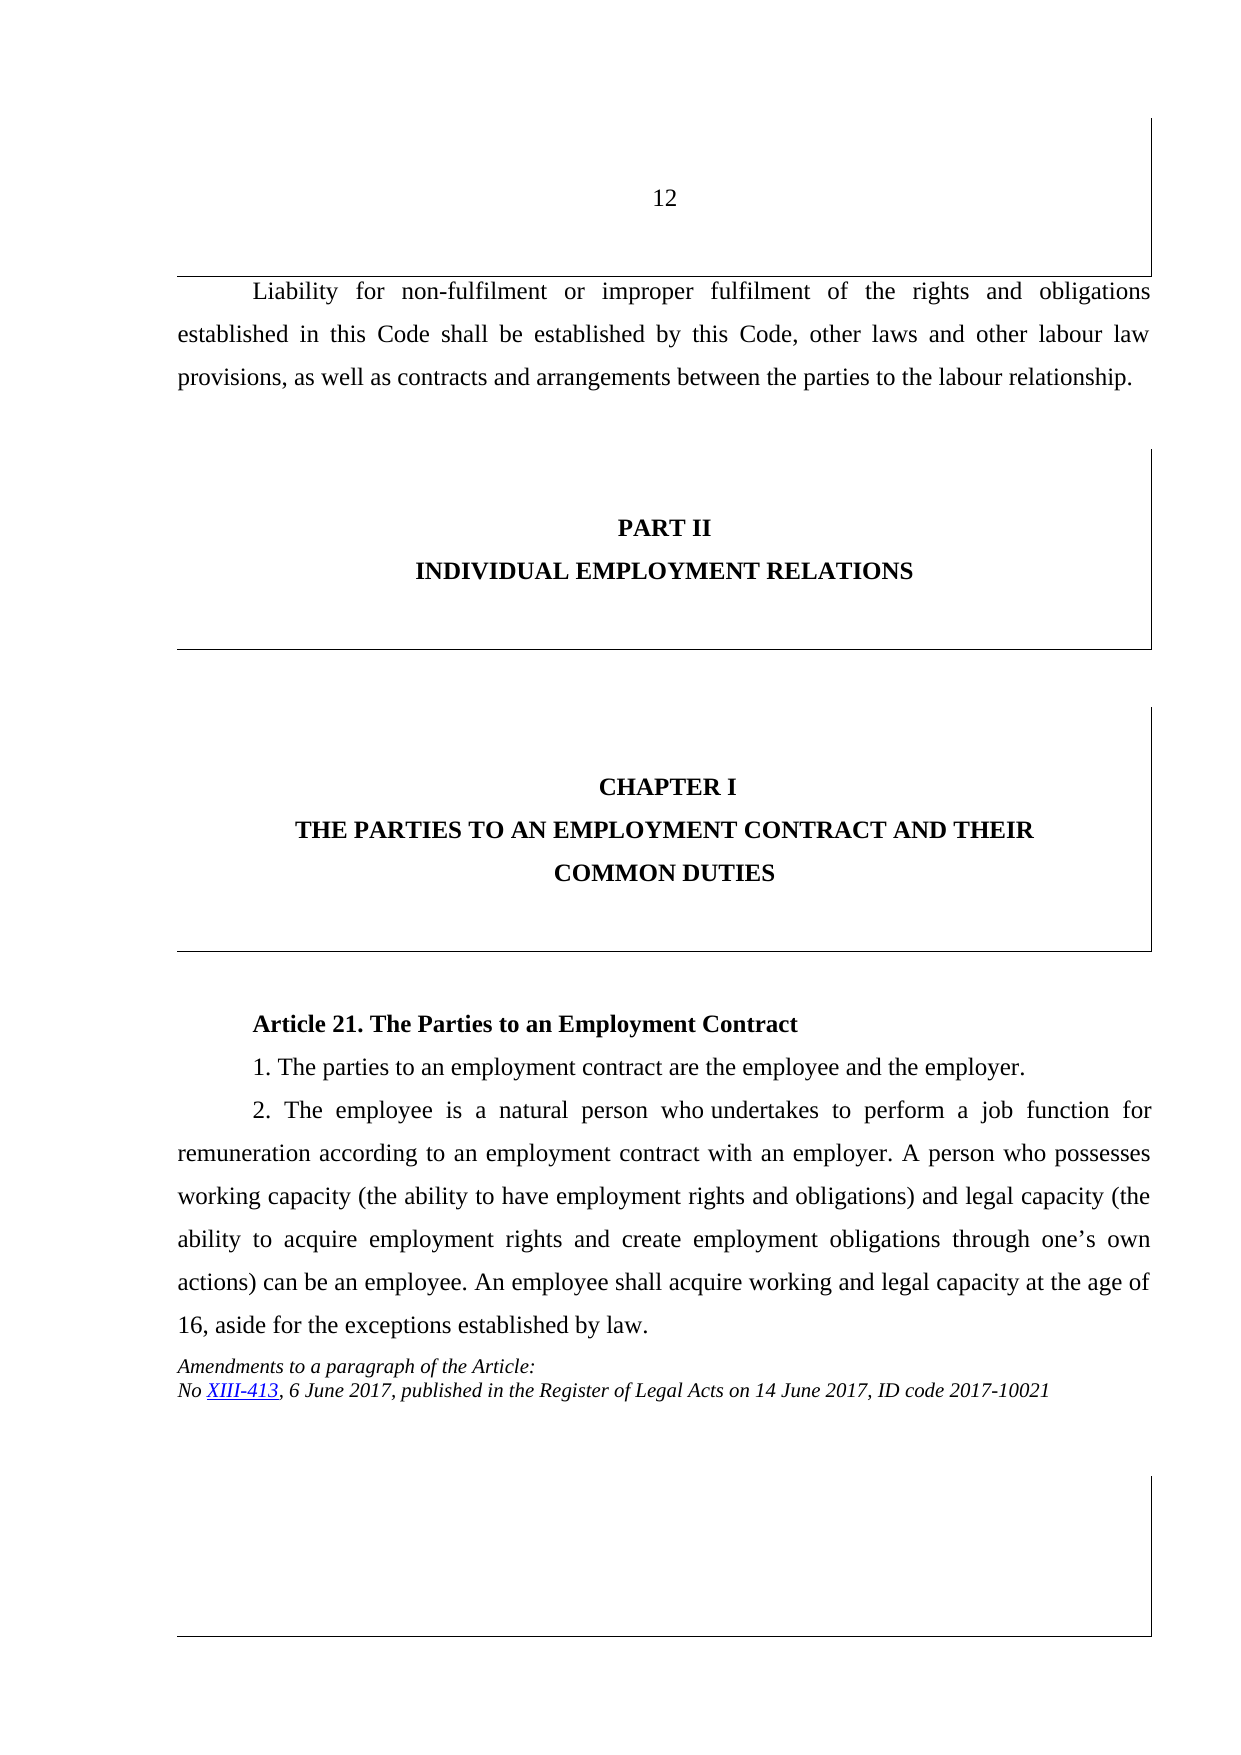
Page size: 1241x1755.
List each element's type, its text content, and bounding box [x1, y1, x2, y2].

text Liability for non-fulfilment or improper fulfilment of the rights and obligations established in this Code shall be established by this Code, other laws and other labour law provisions, as well as contracts and arrangements between the parties to the labour relationship. [177, 276, 1152, 391]
text Article 21. The Parties to an Employment Contract [177, 1009, 1152, 1037]
text CHAPTER I [177, 707, 1151, 750]
text INDIVIDUAL EMPLOYMENT RELATIONS [177, 492, 1152, 649]
text PART II [177, 448, 1152, 492]
text No XIII-413, 6 June 2017, published in the Register of Legal Acts on 14 June 2017, ID code 2017-10021 [177, 1378, 1152, 1402]
text Amendments to a paragraph of the Article: [177, 1354, 1152, 1378]
text THE PARTIES TO AN EMPLOYMENT CONTRACT AND THEIR COMMON DUTIES [177, 750, 1152, 951]
text 1. The parties to an employment contract are the employee and the employer. [177, 1052, 1152, 1081]
text 2. The employee is a natural person who undertakes to perform a job function for remuneration according to an employment contract with an employer. A person who possesses working capacity (the ability to have employment rights and obligations) and legal capacity (the ability to acquire employment rights and create employment obligations through one’s own actions) can be an employee. An employee shall acquire working and legal capacity at the age of 16, aside for the exceptions established by law. [177, 1095, 1152, 1339]
